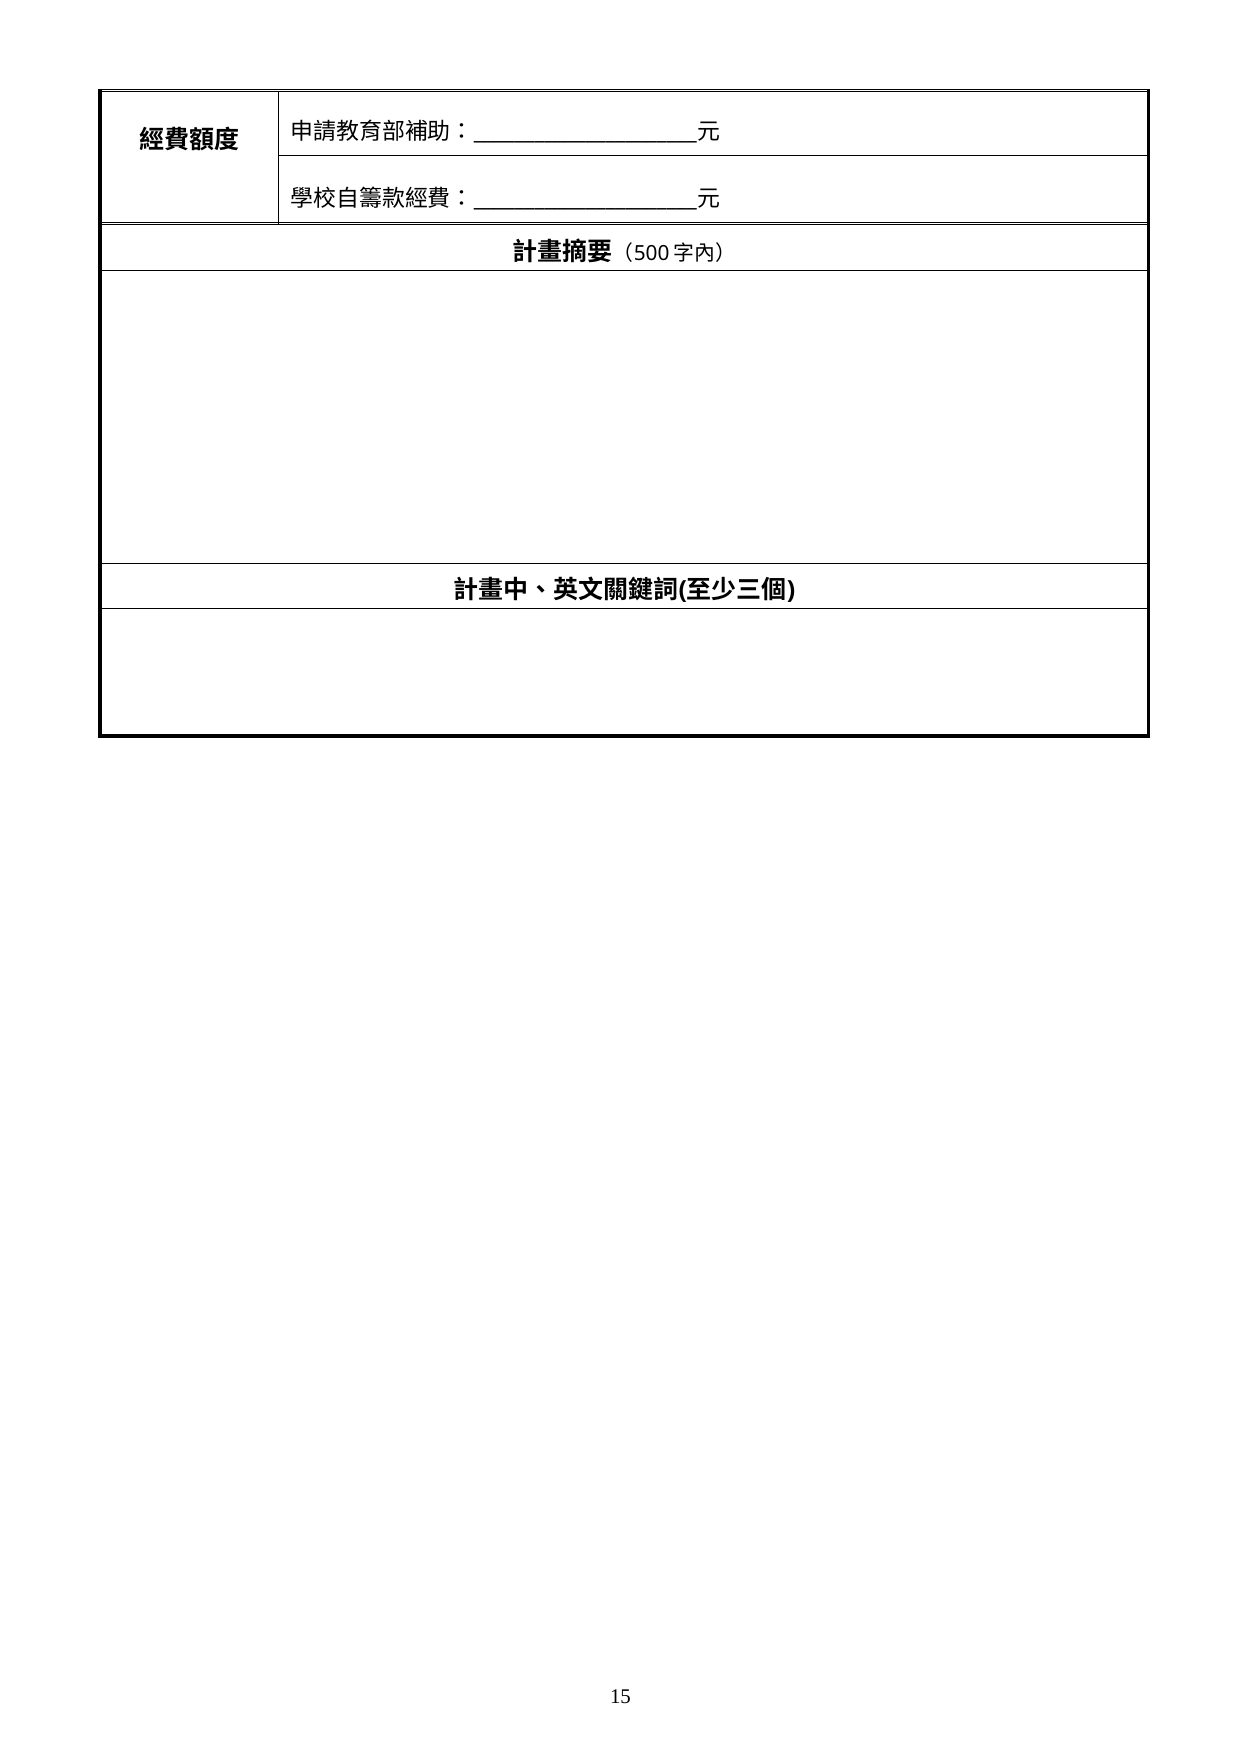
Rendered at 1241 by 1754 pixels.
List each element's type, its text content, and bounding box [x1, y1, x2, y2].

table_cell 學校自籌款經費：______________________元 [279, 156, 1147, 222]
table_cell 計畫中、英文關鍵詞(至少三個) [102, 564, 1147, 608]
table_cell [102, 271, 1147, 562]
table_cell 申請教育部補助：______________________元 [279, 92, 1147, 155]
table_cell 計畫摘要（500字內） [102, 225, 1147, 270]
table_cell [102, 609, 1147, 734]
table_cell 經費額度 [102, 92, 278, 222]
